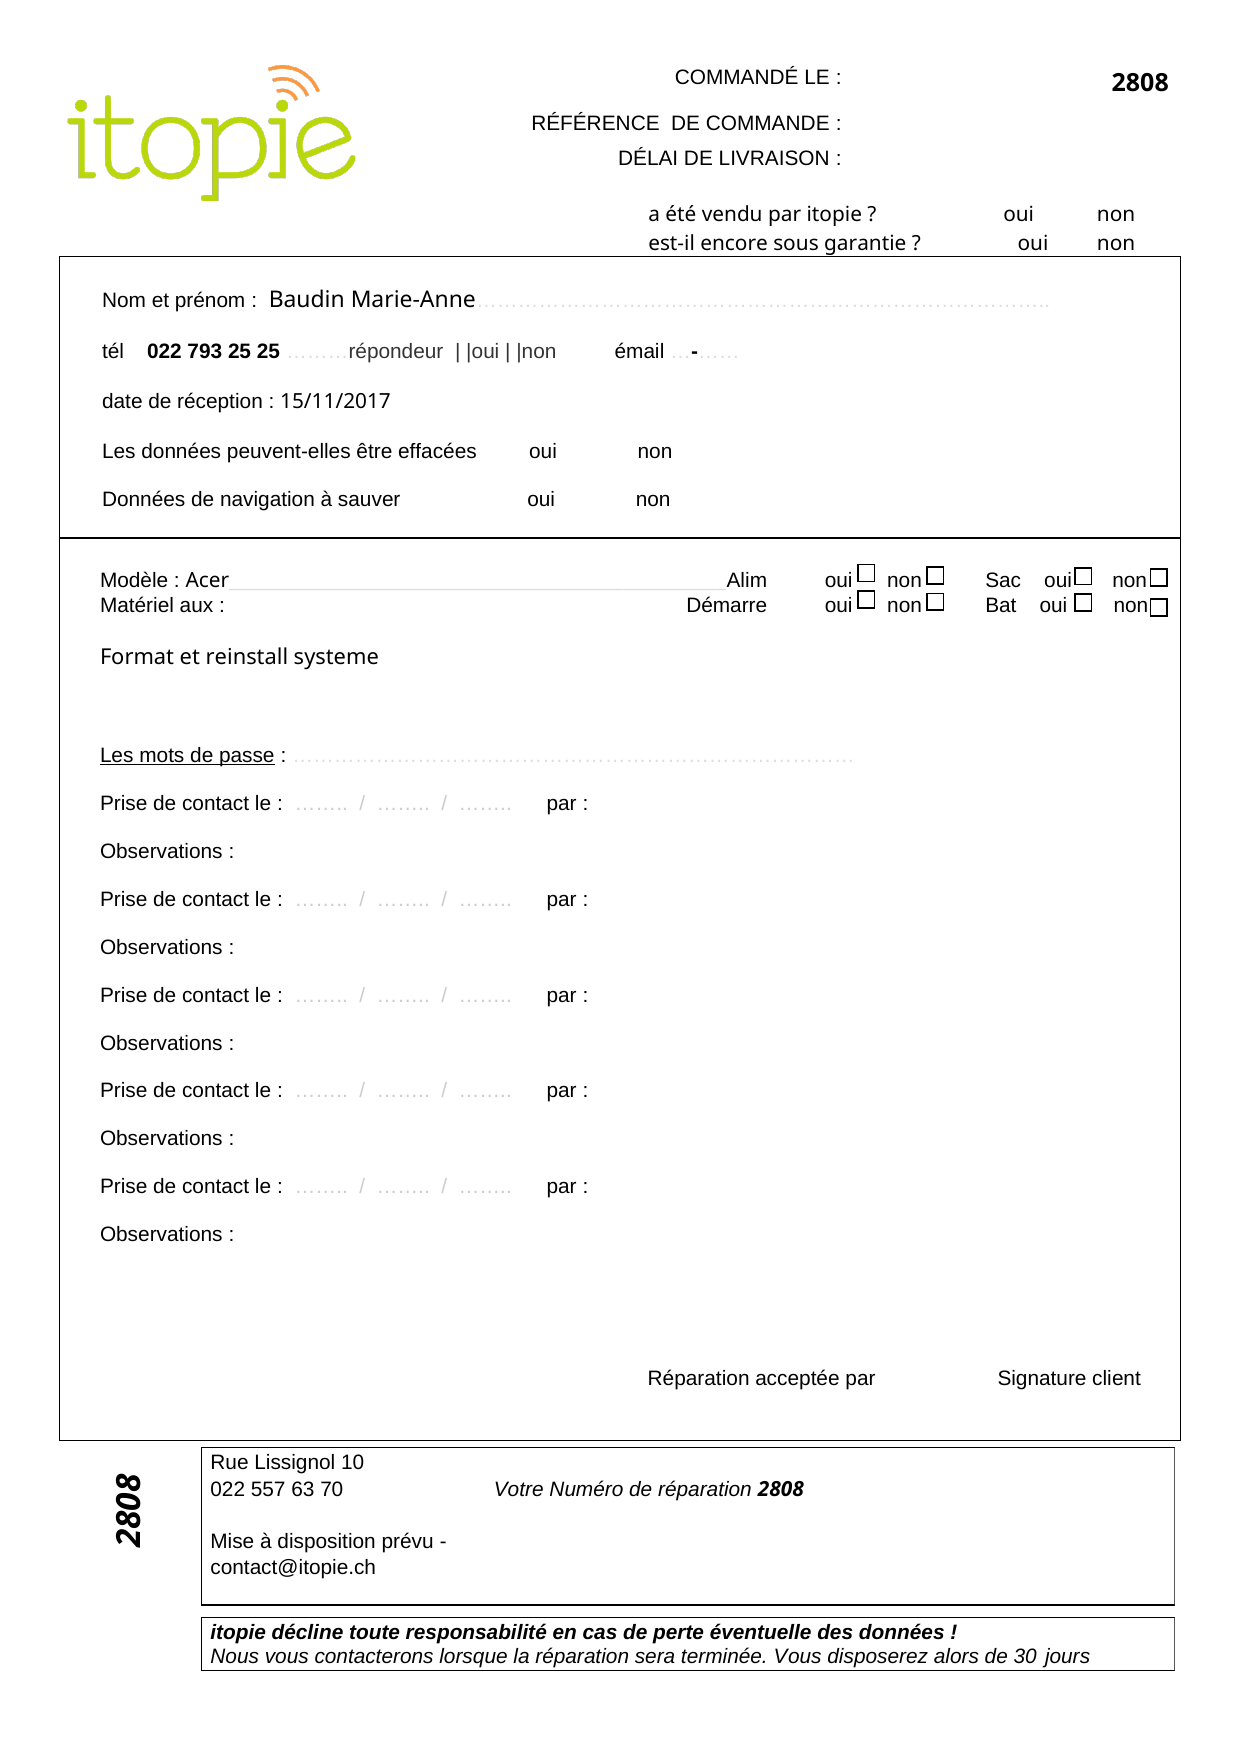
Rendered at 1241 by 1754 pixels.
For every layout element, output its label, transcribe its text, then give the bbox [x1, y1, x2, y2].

table_cell [847, 140, 1180, 175]
text Format et reinstall systeme [60, 638, 1180, 671]
table_header Rue Lissignol 10 022 557 63 70 Votre Numéro de réparation 2808 Mise à disposition prévu - contact@itopie.ch [195, 1441, 1180, 1611]
text Prise de contact le : …….. / …….. / …….. par : [60, 883, 1180, 911]
text Nom et prénom : Baudin Marie-Anne……………………………………………………………………….. [60, 280, 1180, 314]
text tél 022 793 25 25 ………répondeur | |oui | |non émail …-…… [60, 335, 1180, 362]
text Prise de contact le : …….. / …….. / …….. par : [60, 979, 1180, 1006]
text Matériel aux : Démarre oui non Bat oui non [60, 590, 1180, 617]
table_header 2808 [59, 1441, 195, 1677]
text Observations : [60, 836, 1180, 863]
text Prise de contact le : …….. / …….. / …….. par : [60, 1171, 1180, 1198]
text Réparation acceptée par Signature client [60, 1363, 1180, 1390]
text Les mots de passe : ……………………………………………………………………… [60, 740, 1180, 767]
text Observations : [60, 931, 1180, 958]
table_cell itopie décline toute responsabilité en cas de perte éventuelle des données ! Nous vous contacterons lorsque la réparation sera terminée. Vous disposerez alors de 30 jours [195, 1611, 1180, 1677]
text Données de navigation à sauver oui non [60, 484, 1180, 511]
table_header COMMANDÉ LE : [490, 59, 847, 104]
text date de réception : 15/11/2017 [60, 383, 1180, 415]
text Modèle : Acer Alim oui non Sac oui non [948, 562, 1180, 590]
text est-il encore sous garantie ? oui non [59, 228, 1181, 256]
text Prise de contact le : …….. / …….. / …….. par : [60, 788, 1180, 815]
text Observations : [60, 1219, 1180, 1246]
text Observations : [60, 1027, 1180, 1054]
picture [67, 65, 356, 201]
text Modèle : Acer Alim oui non Sac oui non [879, 562, 925, 590]
table_cell DÉLAI DE LIVRAISON : [490, 140, 847, 175]
table_cell [847, 105, 1180, 140]
text a été vendu par itopie ? oui non [59, 199, 1181, 228]
text Modèle : Acer Alim oui non Sac oui non [60, 562, 856, 590]
text Observations : [60, 1123, 1180, 1150]
table_cell RÉFÉRENCE DE COMMANDE : [490, 105, 847, 140]
table_header 2808 [847, 59, 1180, 104]
text Prise de contact le : …….. / …….. / …….. par : [60, 1075, 1180, 1102]
text Les données peuvent-elles être effacées oui non [60, 436, 1180, 463]
